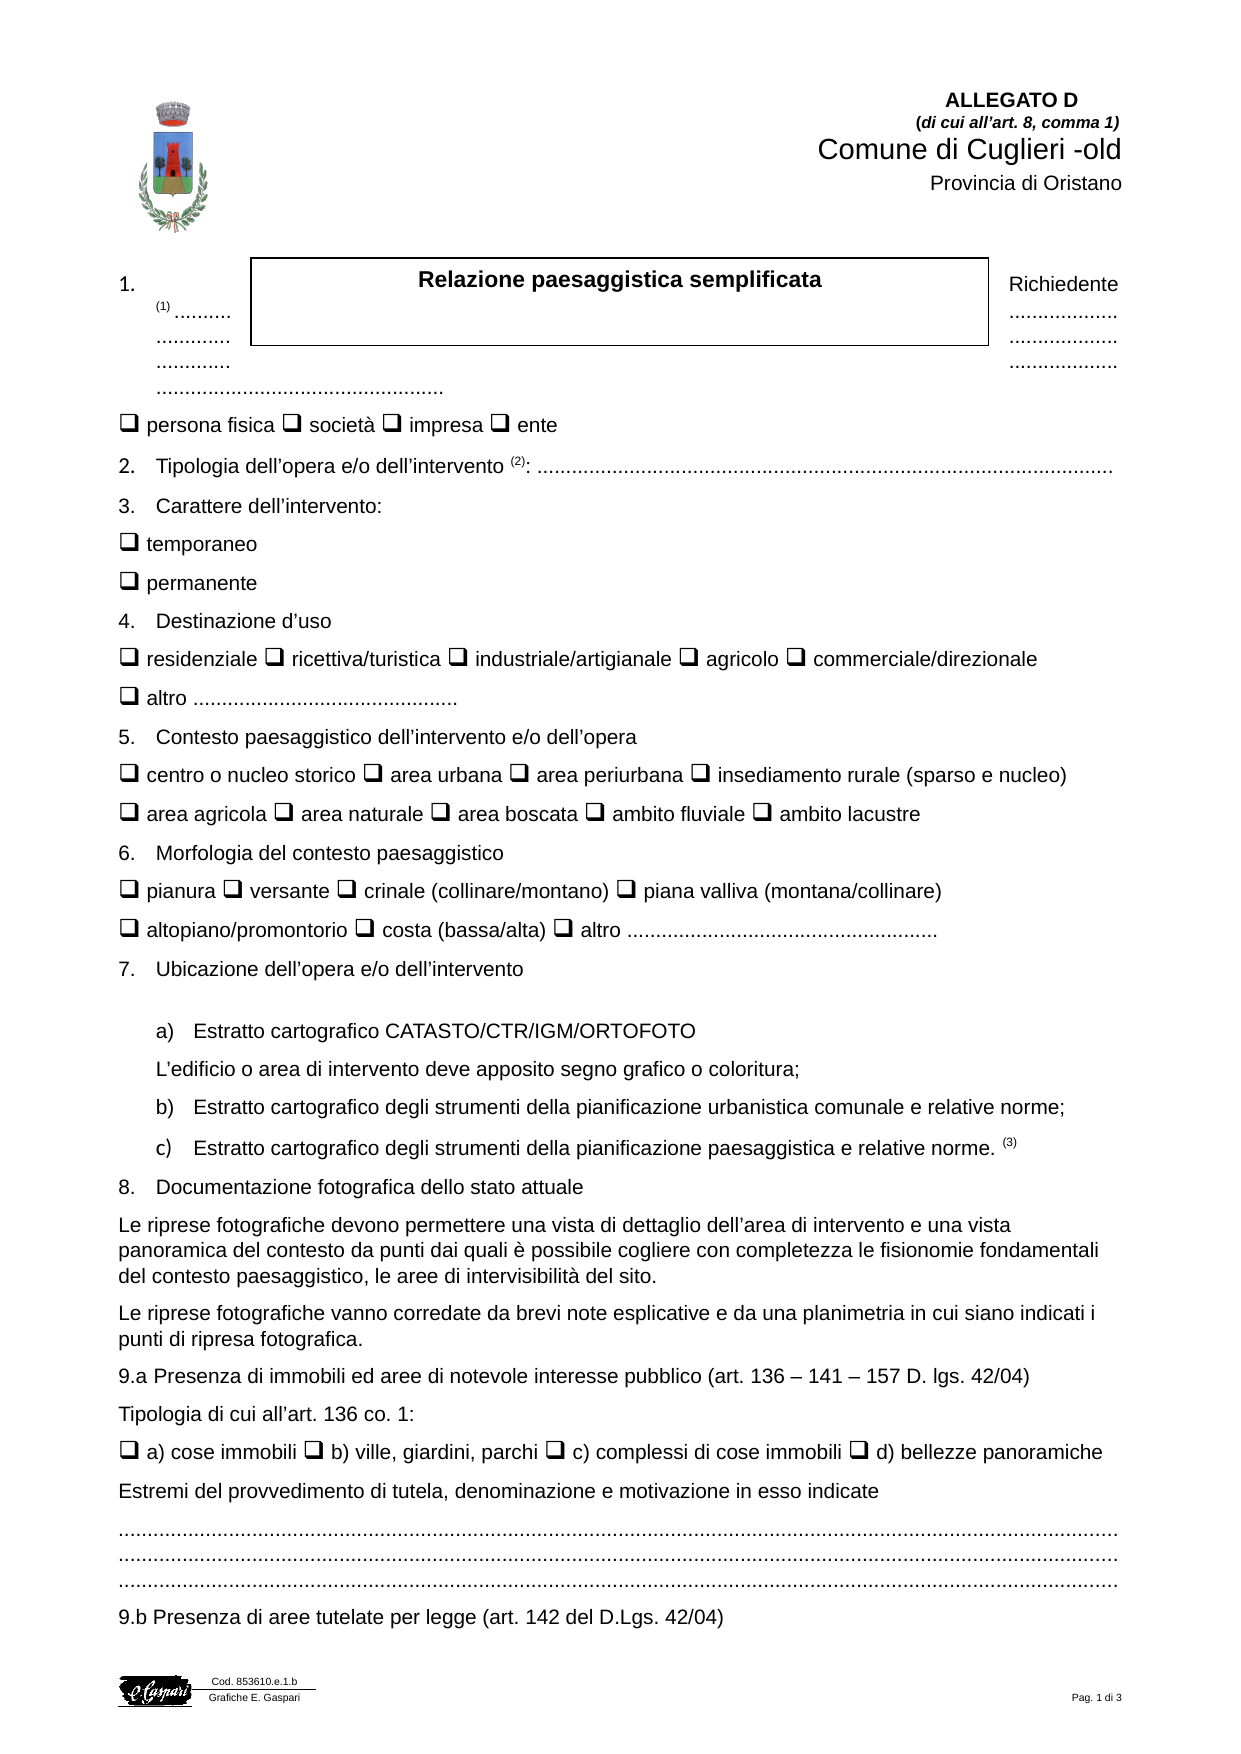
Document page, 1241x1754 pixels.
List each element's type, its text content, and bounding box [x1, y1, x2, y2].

list Estratto cartografico degli strumenti della pianificazione urbanistica comunale e relative norme; [156, 1095, 1122, 1119]
picture [122, 101, 224, 233]
list Estratto cartografico CATASTO/CTR/IGM/ORTOFOTO [156, 1019, 1122, 1043]
list Morfologia del contesto paesaggistico [118, 841, 1122, 865]
list Documentazione fotografica dello stato attuale [118, 1175, 1122, 1199]
list Ubicazione dell’opera e/o dell’intervento [118, 957, 1122, 981]
text  a) cose immobili  b) ville, giardini, parchi  c) complessi di cose immobili  d) bellezze panoramiche [118, 1440, 1122, 1465]
text  altro .............................................. [118, 686, 1122, 711]
list Contesto paesaggistico dell’intervento e/o dell’opera [118, 725, 1122, 749]
text  temporaneo [118, 531, 1122, 556]
text  residenziale  ricettiva/turistica  industriale/artigianale  agricolo  commerciale/direzionale [118, 647, 1122, 672]
text Le riprese fotografiche vanno corredate da brevi note esplicative e da una planimetria in cui siano indicati i punti di ripresa fotografica. [118, 1301, 1122, 1351]
list Carattere dell’intervento: [118, 494, 1122, 518]
text 9.a Presenza di immobili ed aree di notevole interesse pubblico (art. 136 – 141 – 157 D. lgs. 42/04) [118, 1364, 1122, 1388]
text  pianura  versante  crinale (collinare/montano)  piana valliva (montana/collinare) [118, 879, 1122, 904]
text  centro o nucleo storico  area urbana  area periurbana  insediamento rurale (sparso e nucleo) [118, 763, 1122, 788]
text Tipologia di cui all’art. 136 co. 1: [118, 1402, 1122, 1426]
text Estremi del provvedimento di tutela, denominazione e motivazione in esso indicate [118, 1479, 1122, 1503]
list Destinazione d’uso [118, 609, 1122, 633]
list Tipologia dell’opera e/o dell’intervento (2): .................................................................................................... [118, 451, 1122, 479]
text Le riprese fotografiche devono permettere una vista di dettaglio dell’area di intervento e una vista panoramica del contesto da punti dai quali è possibile cogliere con completezza le fisionomie fondamentali del contesto paesaggistico, le aree di intervisibilità del sito. [118, 1213, 1122, 1287]
text 9.b Presenza di aree tutelate per legge (art. 142 del D.Lgs. 42/04) [118, 1605, 1122, 1629]
text Provincia di Oristano [224, 171, 1122, 194]
list Estratto cartografico degli strumenti della pianificazione paesaggistica e relative norme. (3) [156, 1133, 1122, 1161]
text  persona fisica  società  impresa  ente [118, 412, 1122, 437]
text Comune di Cuglieri -old [224, 132, 1122, 166]
text  area agricola  area naturale  area boscata  ambito fluviale  ambito lacustre [118, 802, 1122, 827]
text L’edificio o area di intervento deve apposito segno grafico o coloritura; [156, 1057, 1122, 1081]
text  permanente [118, 570, 1122, 595]
picture [118, 1674, 192, 1706]
text  altopiano/promontorio  costa (bassa/alta)  altro ...................................................... [118, 918, 1122, 943]
list Richiedente (1) ............................................................................................................................................... [118, 269, 1122, 399]
